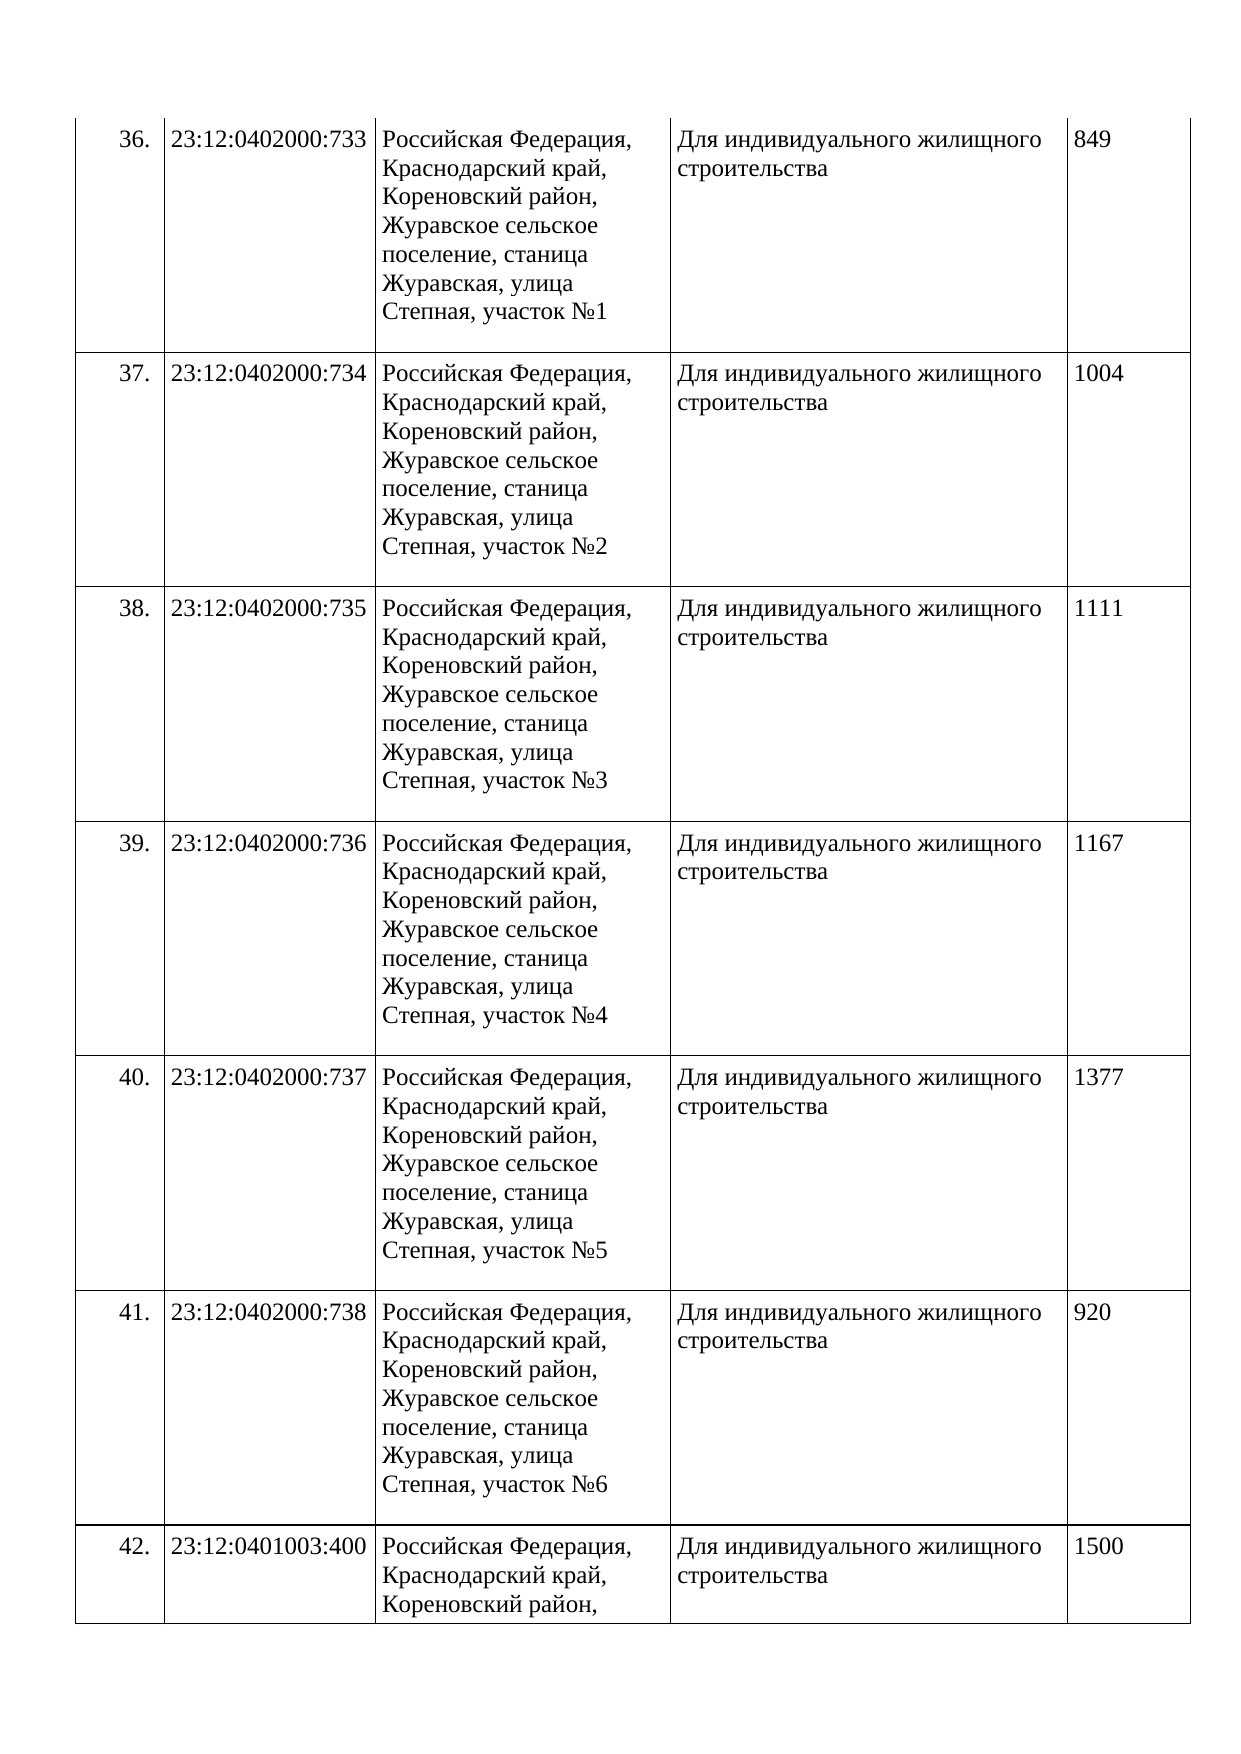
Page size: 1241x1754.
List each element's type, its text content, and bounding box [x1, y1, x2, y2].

table_cell 920 [1068, 1291, 1190, 1524]
table_cell [76, 587, 164, 821]
table_cell [76, 1056, 164, 1290]
table_cell Российская Федерация, Краснодарский край, Кореновский район, Журавское сельское поселение, станица Журавская, улица Степная, участок №1 [376, 118, 670, 352]
table_cell 23:12:0402000:737 [165, 1056, 375, 1290]
table_cell 1500 [1068, 1526, 1190, 1623]
table_cell Для индивидуального жилищного строительства [671, 118, 1067, 352]
table_cell Для индивидуального жилищного строительства [671, 1291, 1067, 1524]
table_cell 23:12:0401003:400 [165, 1526, 375, 1623]
table_cell Для индивидуального жилищного строительства [671, 1056, 1067, 1290]
table_cell 1111 [1068, 587, 1190, 821]
table_cell Для индивидуального жилищного строительства [671, 587, 1067, 821]
table_cell Российская Федерация, Краснодарский край, Кореновский район, Журавское сельское поселение, станица Журавская, улица Степная, участок №6 [376, 1291, 670, 1524]
table_cell 23:12:0402000:734 [165, 353, 375, 586]
table_cell [76, 118, 164, 352]
table_cell 23:12:0402000:738 [165, 1291, 375, 1524]
table_cell Российская Федерация, Краснодарский край, Кореновский район, Журавское сельское поселение, станица Журавская, улица Степная, участок №3 [376, 587, 670, 821]
table_cell Российская Федерация, Краснодарский край, Кореновский район, Журавское сельское поселение, станица Журавская, улица Степная, участок №2 [376, 353, 670, 586]
table_cell Российская Федерация, Краснодарский край, Кореновский район, Журавское сельское поселение, станица Журавская, улица Степная, участок №4 [376, 822, 670, 1055]
table_cell [76, 353, 164, 586]
table_cell Для индивидуального жилищного строительства [671, 1526, 1067, 1623]
table_cell Российская Федерация, Краснодарский край, Кореновский район, Журавское сельское поселение, станица Журавская, улица Степная, участок №5 [376, 1056, 670, 1290]
table_cell 1004 [1068, 353, 1190, 586]
table_cell Российская Федерация, Краснодарский край, Кореновский район, [376, 1526, 670, 1623]
table_cell 23:12:0402000:735 [165, 587, 375, 821]
table_cell 23:12:0402000:736 [165, 822, 375, 1055]
table_cell 1377 [1068, 1056, 1190, 1290]
table_cell [76, 1526, 164, 1623]
table_cell Для индивидуального жилищного строительства [671, 353, 1067, 586]
table_cell 1167 [1068, 822, 1190, 1055]
table_cell [76, 1291, 164, 1524]
table_cell 849 [1068, 118, 1190, 352]
table_cell 23:12:0402000:733 [165, 118, 375, 352]
table_cell Для индивидуального жилищного строительства [671, 822, 1067, 1055]
table_cell [76, 822, 164, 1055]
